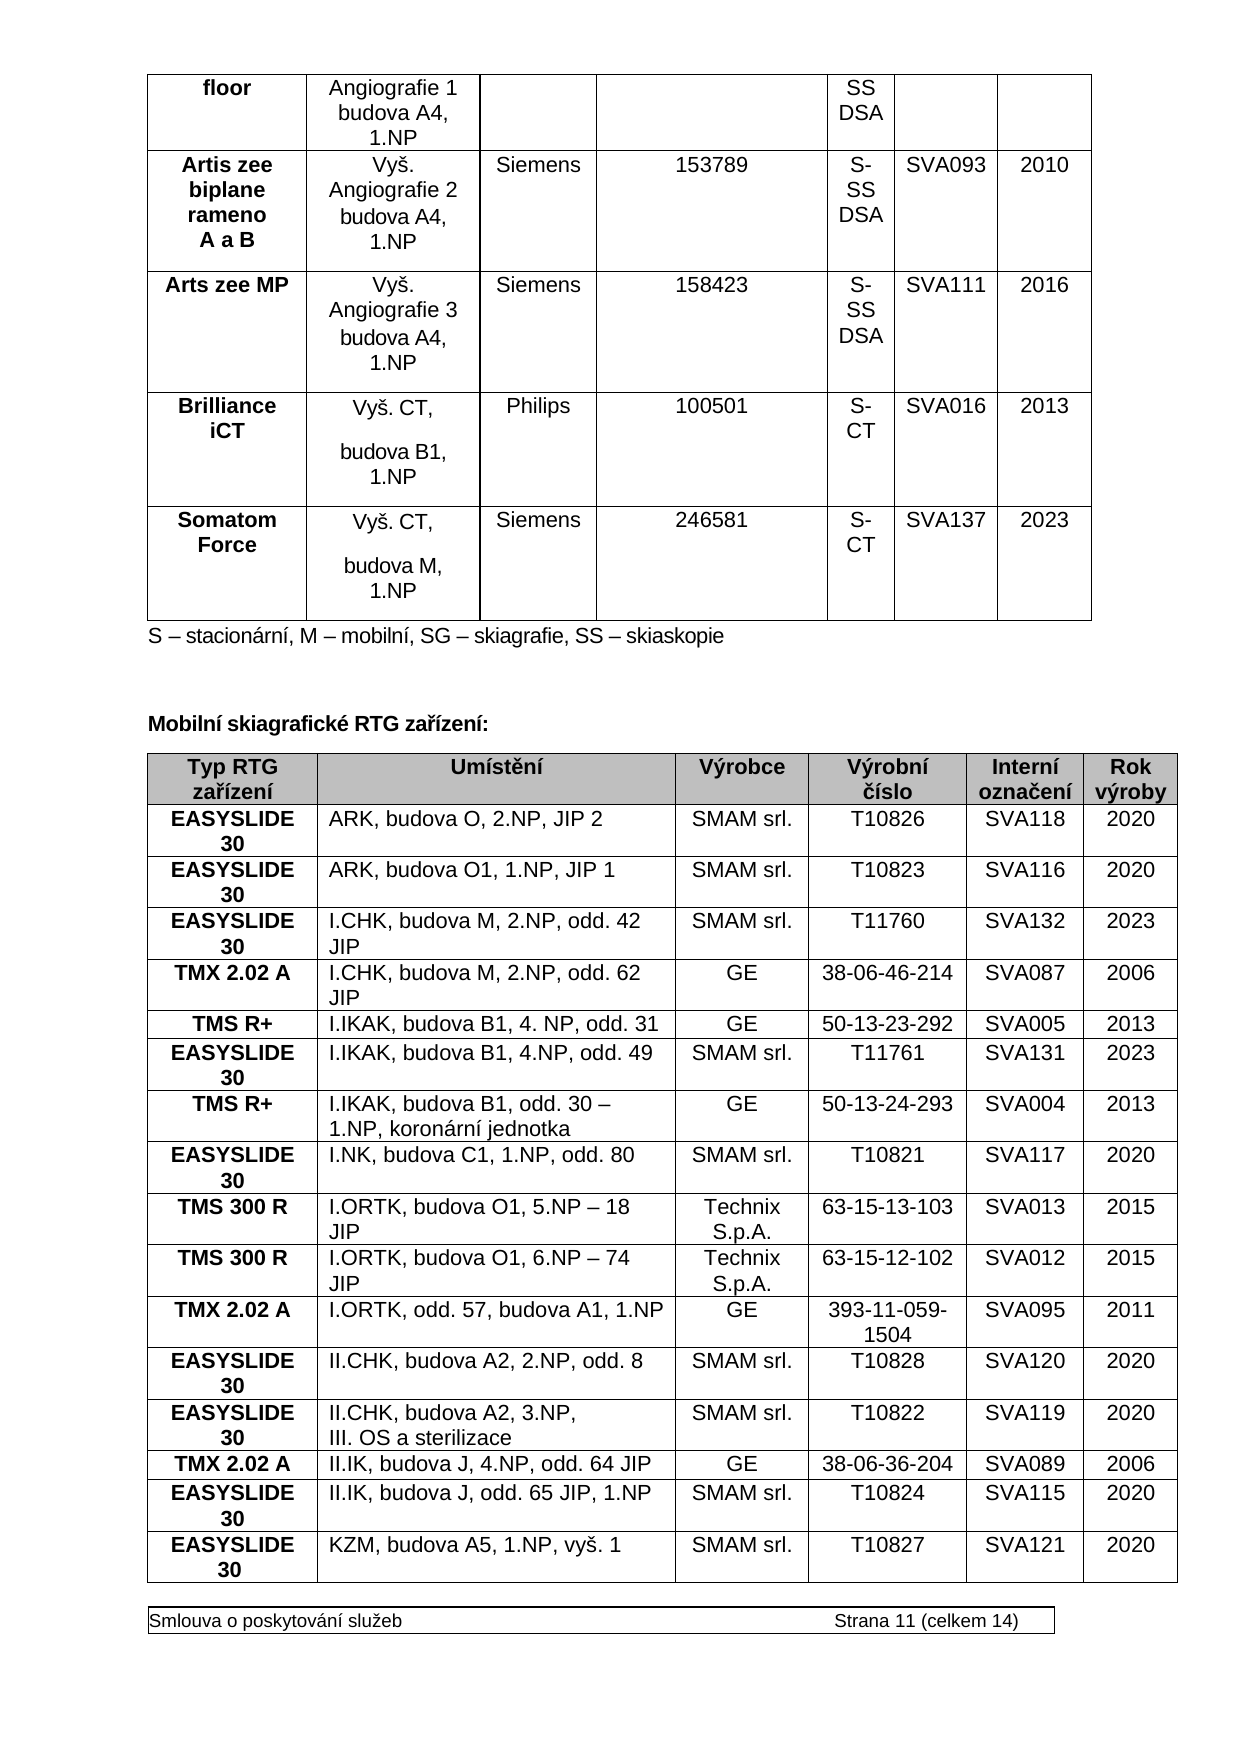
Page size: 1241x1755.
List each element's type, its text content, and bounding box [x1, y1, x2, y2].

table_cell EASYSLIDE 30 [148, 1400, 317, 1450]
table_cell GE [676, 960, 808, 1010]
table_cell 2020 [1084, 1400, 1177, 1450]
table_cell Somatom Force [148, 507, 306, 620]
table_cell Philips [481, 393, 596, 506]
table_cell T10822 [809, 1400, 966, 1450]
table_cell 38-06-36-204 [809, 1451, 966, 1479]
table_cell I.ORTK, budova O1, 5.NP – 18 JIP [318, 1194, 675, 1244]
table_cell 2023 [1084, 908, 1177, 959]
table_cell TMX 2.02 A [148, 960, 317, 1010]
table_cell I.NK, budova C1, 1.NP, odd. 80 [318, 1142, 675, 1193]
table_cell Technix S.p.A. [676, 1194, 808, 1244]
table_cell SMAM srl. [676, 1142, 808, 1193]
table_cell T10828 [809, 1348, 966, 1398]
table_cell SMAM srl. [676, 908, 808, 959]
table_cell T11760 [809, 908, 966, 959]
table_cell 2013 [1084, 1091, 1177, 1141]
table_cell T10827 [809, 1532, 966, 1582]
table_cell SVA116 [967, 857, 1083, 907]
table_cell 2011 [1084, 1297, 1177, 1347]
table_cell 2015 [1084, 1194, 1177, 1244]
table_cell [481, 75, 596, 150]
table_cell SVA119 [967, 1400, 1083, 1450]
table_cell SVA095 [967, 1297, 1083, 1347]
table_cell 2023 [1084, 1039, 1177, 1090]
table_cell SMAM srl. [676, 1039, 808, 1090]
table_cell 2020 [1084, 1532, 1177, 1582]
table_cell SMAM srl. [676, 1480, 808, 1531]
table_cell SVA012 [967, 1245, 1083, 1296]
table_cell EASYSLIDE 30 [148, 1348, 317, 1398]
table_cell TMX 2.02 A [148, 1451, 317, 1479]
table_cell floor [148, 75, 306, 150]
table_cell Vyš. CT, budova M, 1.NP [307, 507, 479, 620]
table_cell SVA132 [967, 908, 1083, 959]
table_cell 2020 [1084, 857, 1177, 907]
table_cell GE [676, 1297, 808, 1347]
table_cell SMAM srl. [676, 1348, 808, 1398]
table_cell SVA120 [967, 1348, 1083, 1398]
table_cell S-SS DSA [828, 272, 894, 392]
table_cell 2020 [1084, 1348, 1177, 1398]
table_cell Vyš. Angiografie 2 budova A4, 1.NP [307, 151, 479, 271]
table_cell 2020 [1084, 1142, 1177, 1193]
table_cell SVA087 [967, 960, 1083, 1010]
table_cell KZM, budova A5, 1.NP, vyš. 1 [318, 1532, 675, 1582]
table_cell EASYSLIDE 30 [148, 857, 317, 907]
table_cell SS DSA [828, 75, 894, 150]
table_cell 2023 [998, 507, 1091, 620]
table_header Výrobní číslo [809, 754, 966, 804]
table_header Umístění [318, 754, 675, 804]
table_cell 38-06-46-214 [809, 960, 966, 1010]
table_cell GE [676, 1011, 808, 1038]
table_cell Siemens [481, 151, 596, 271]
table_cell SMAM srl. [676, 805, 808, 856]
table_cell I.ORTK, budova O1, 6.NP – 74 JIP [318, 1245, 675, 1296]
table_cell EASYSLIDE 30 [148, 1532, 317, 1582]
table_cell TMS 300 R [148, 1194, 317, 1244]
table_cell S-CT [828, 393, 894, 506]
table_cell 2020 [1084, 805, 1177, 856]
table_cell I.IKAK, budova B1, odd. 30 – 1.NP, koronární jednotka [318, 1091, 675, 1141]
table_cell S-CT [828, 507, 894, 620]
table_cell Technix S.p.A. [676, 1245, 808, 1296]
table_cell 100501 [597, 393, 827, 506]
table_cell 2006 [1084, 1451, 1177, 1479]
table_cell SVA118 [967, 805, 1083, 856]
table_cell Vyš. CT, budova B1, 1.NP [307, 393, 479, 506]
table_cell I.IKAK, budova B1, 4.NP, odd. 49 [318, 1039, 675, 1090]
table_cell I.ORTK, odd. 57, budova A1, 1.NP [318, 1297, 675, 1347]
table_cell SVA005 [967, 1011, 1083, 1038]
table_cell 50-13-23-292 [809, 1011, 966, 1038]
table_cell EASYSLIDE 30 [148, 908, 317, 959]
table_cell 2016 [998, 272, 1091, 392]
table_cell S-SS DSA [828, 151, 894, 271]
table_cell EASYSLIDE 30 [148, 1142, 317, 1193]
table_cell T10824 [809, 1480, 966, 1531]
table_cell SVA117 [967, 1142, 1083, 1193]
table_cell 2010 [998, 151, 1091, 271]
table_cell T10823 [809, 857, 966, 907]
table_cell Vyš. Angiografie 3 budova A4, 1.NP [307, 272, 479, 392]
table_cell 153789 [597, 151, 827, 271]
table_cell Brilliance iCT [148, 393, 306, 506]
table_cell SVA013 [967, 1194, 1083, 1244]
text Mobilní skiagrafické RTG zařízení: [148, 711, 1093, 736]
table_cell EASYSLIDE 30 [148, 1039, 317, 1090]
table_cell EASYSLIDE 30 [148, 1480, 317, 1531]
table_cell TMS 300 R [148, 1245, 317, 1296]
table_cell 2015 [1084, 1245, 1177, 1296]
table_cell SVA115 [967, 1480, 1083, 1531]
table_cell I.IKAK, budova B1, 4. NP, odd. 31 [318, 1011, 675, 1038]
table_header Rok výroby [1084, 754, 1177, 804]
table_cell T11761 [809, 1039, 966, 1090]
table_cell Siemens [481, 272, 596, 392]
table_cell SVA016 [895, 393, 997, 506]
table_cell [895, 75, 997, 150]
table_cell II.CHK, budova A2, 3.NP, III. OS a sterilizace [318, 1400, 675, 1450]
table_cell GE [676, 1091, 808, 1141]
table_cell SVA131 [967, 1039, 1083, 1090]
table_cell SVA093 [895, 151, 997, 271]
table_cell SVA137 [895, 507, 997, 620]
table_cell TMS R+ [148, 1091, 317, 1141]
table_cell [998, 75, 1091, 150]
table_cell SMAM srl. [676, 1400, 808, 1450]
table_cell 158423 [597, 272, 827, 392]
table_cell 393-11-059-1504 [809, 1297, 966, 1347]
table_cell T10821 [809, 1142, 966, 1193]
table_cell 2006 [1084, 960, 1177, 1010]
table_cell I.CHK, budova M, 2.NP, odd. 42 JIP [318, 908, 675, 959]
table_cell SVA004 [967, 1091, 1083, 1141]
table_cell II.IK, budova J, 4.NP, odd. 64 JIP [318, 1451, 675, 1479]
text S – stacionární, M – mobilní, SG – skiagrafie, SS – skiaskopie [148, 623, 1093, 648]
table_cell SVA121 [967, 1532, 1083, 1582]
table_cell SMAM srl. [676, 1532, 808, 1582]
table_header Výrobce [676, 754, 808, 804]
table_cell 246581 [597, 507, 827, 620]
table_cell 50-13-24-293 [809, 1091, 966, 1141]
table_cell EASYSLIDE 30 [148, 805, 317, 856]
table_cell I.CHK, budova M, 2.NP, odd. 62 JIP [318, 960, 675, 1010]
table_cell TMS R+ [148, 1011, 317, 1038]
table_cell II.IK, budova J, odd. 65 JIP, 1.NP [318, 1480, 675, 1531]
table_cell Siemens [481, 507, 596, 620]
table_cell Artis zee biplane rameno A a B [148, 151, 306, 271]
table_cell Angiografie 1 budova A4, 1.NP [307, 75, 479, 150]
table_cell II.CHK, budova A2, 2.NP, odd. 8 [318, 1348, 675, 1398]
table_cell 2013 [1084, 1011, 1177, 1038]
table_cell 2013 [998, 393, 1091, 506]
table_cell SVA089 [967, 1451, 1083, 1479]
table_header Typ RTG zařízení [148, 754, 317, 804]
table_cell TMX 2.02 A [148, 1297, 317, 1347]
table_cell 63-15-12-102 [809, 1245, 966, 1296]
table_cell ARK, budova O, 2.NP, JIP 2 [318, 805, 675, 856]
table_cell T10826 [809, 805, 966, 856]
table_cell ARK, budova O1, 1.NP, JIP 1 [318, 857, 675, 907]
table_header Interní označení [967, 754, 1083, 804]
table_cell 63-15-13-103 [809, 1194, 966, 1244]
table_cell Arts zee MP [148, 272, 306, 392]
table_cell SMAM srl. [676, 857, 808, 907]
table_cell [597, 75, 827, 150]
table_cell 2020 [1084, 1480, 1177, 1531]
table_cell SVA111 [895, 272, 997, 392]
table_cell GE [676, 1451, 808, 1479]
